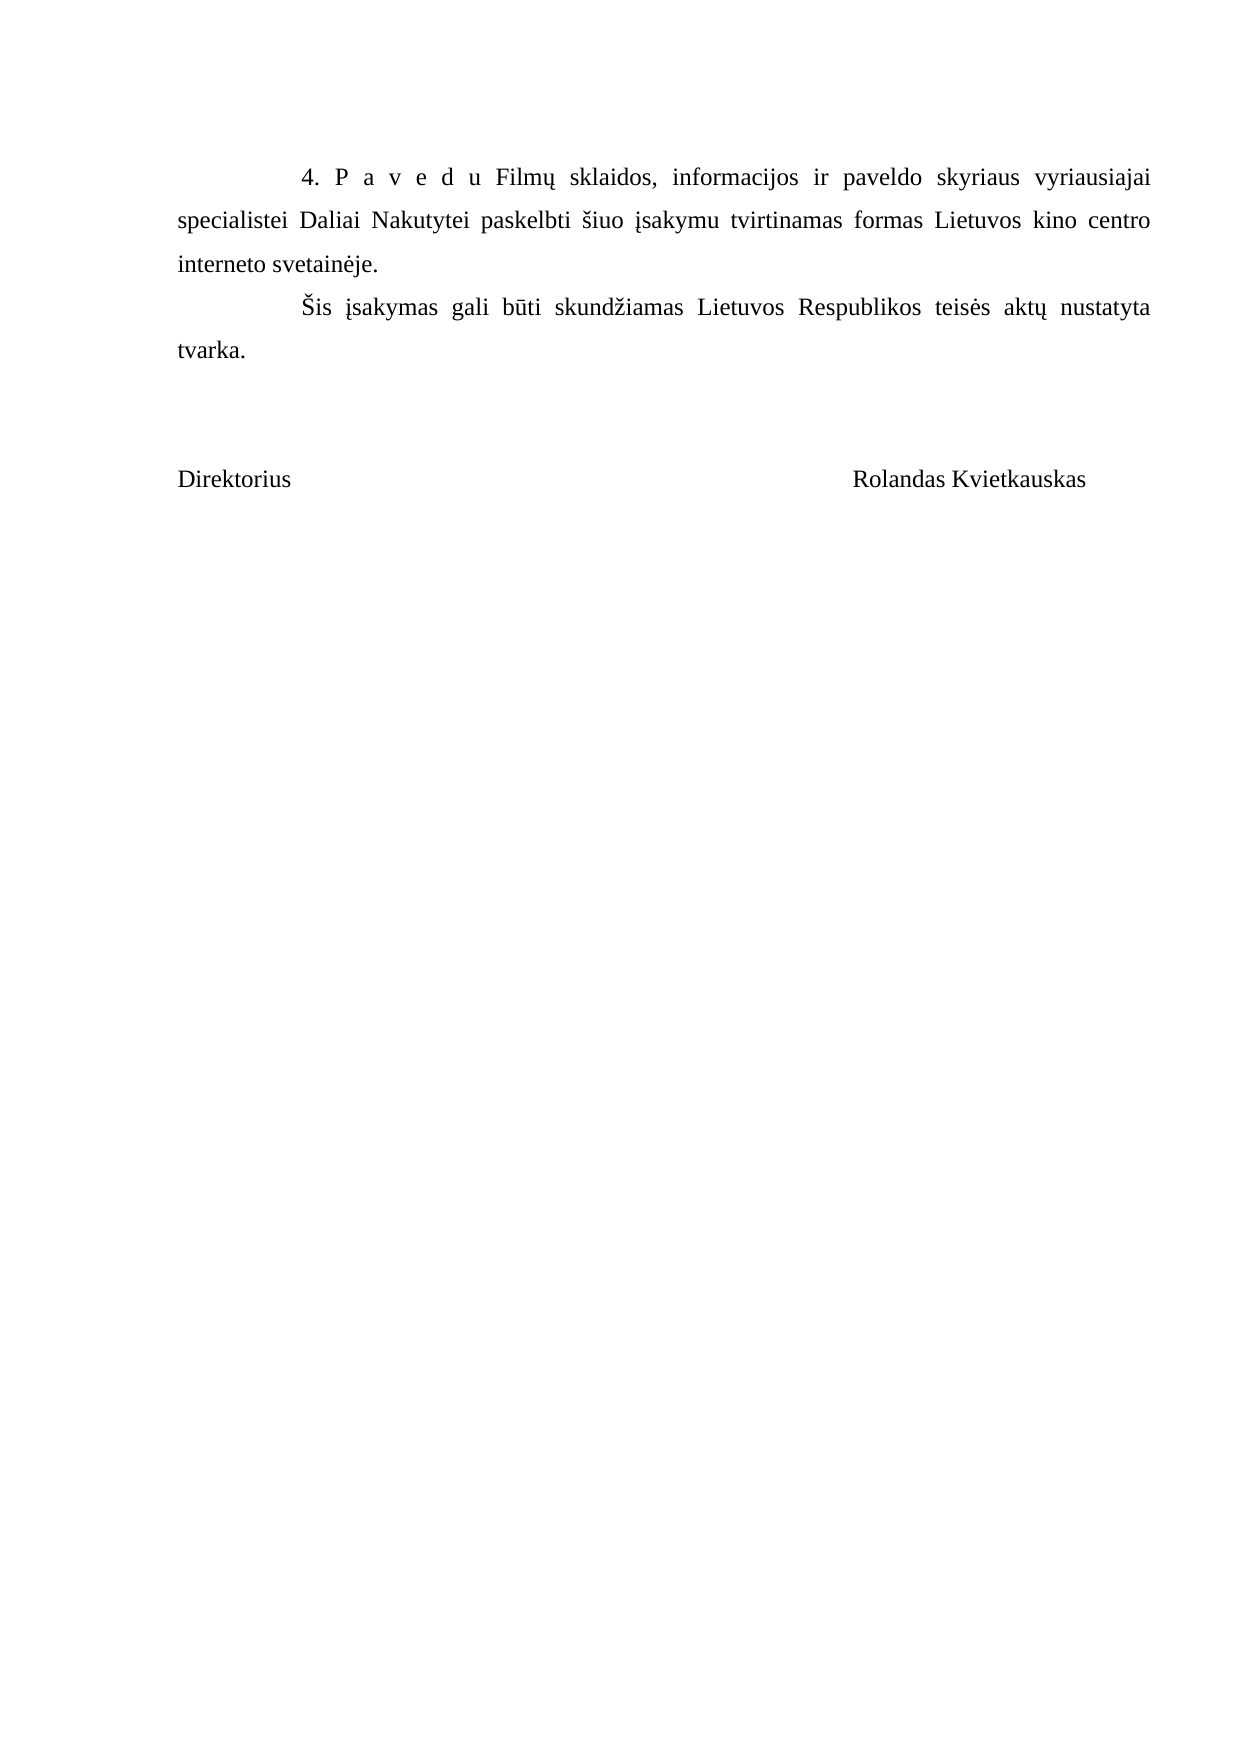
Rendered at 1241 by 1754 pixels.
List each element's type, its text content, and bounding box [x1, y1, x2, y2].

text Direktorius Rolandas Kvietkauskas [177, 464, 1152, 493]
text 4. P a v e d u Filmų sklaidos, informacijos ir paveldo skyriaus vyriausiajai specialistei Daliai Nakutytei paskelbti šiuo įsakymu tvirtinamas formas Lietuvos kino centro interneto svetainėje. [177, 162, 1152, 277]
text Šis įsakymas gali būti skundžiamas Lietuvos Respublikos teisės aktų nustatyta tvarka. [177, 292, 1152, 364]
